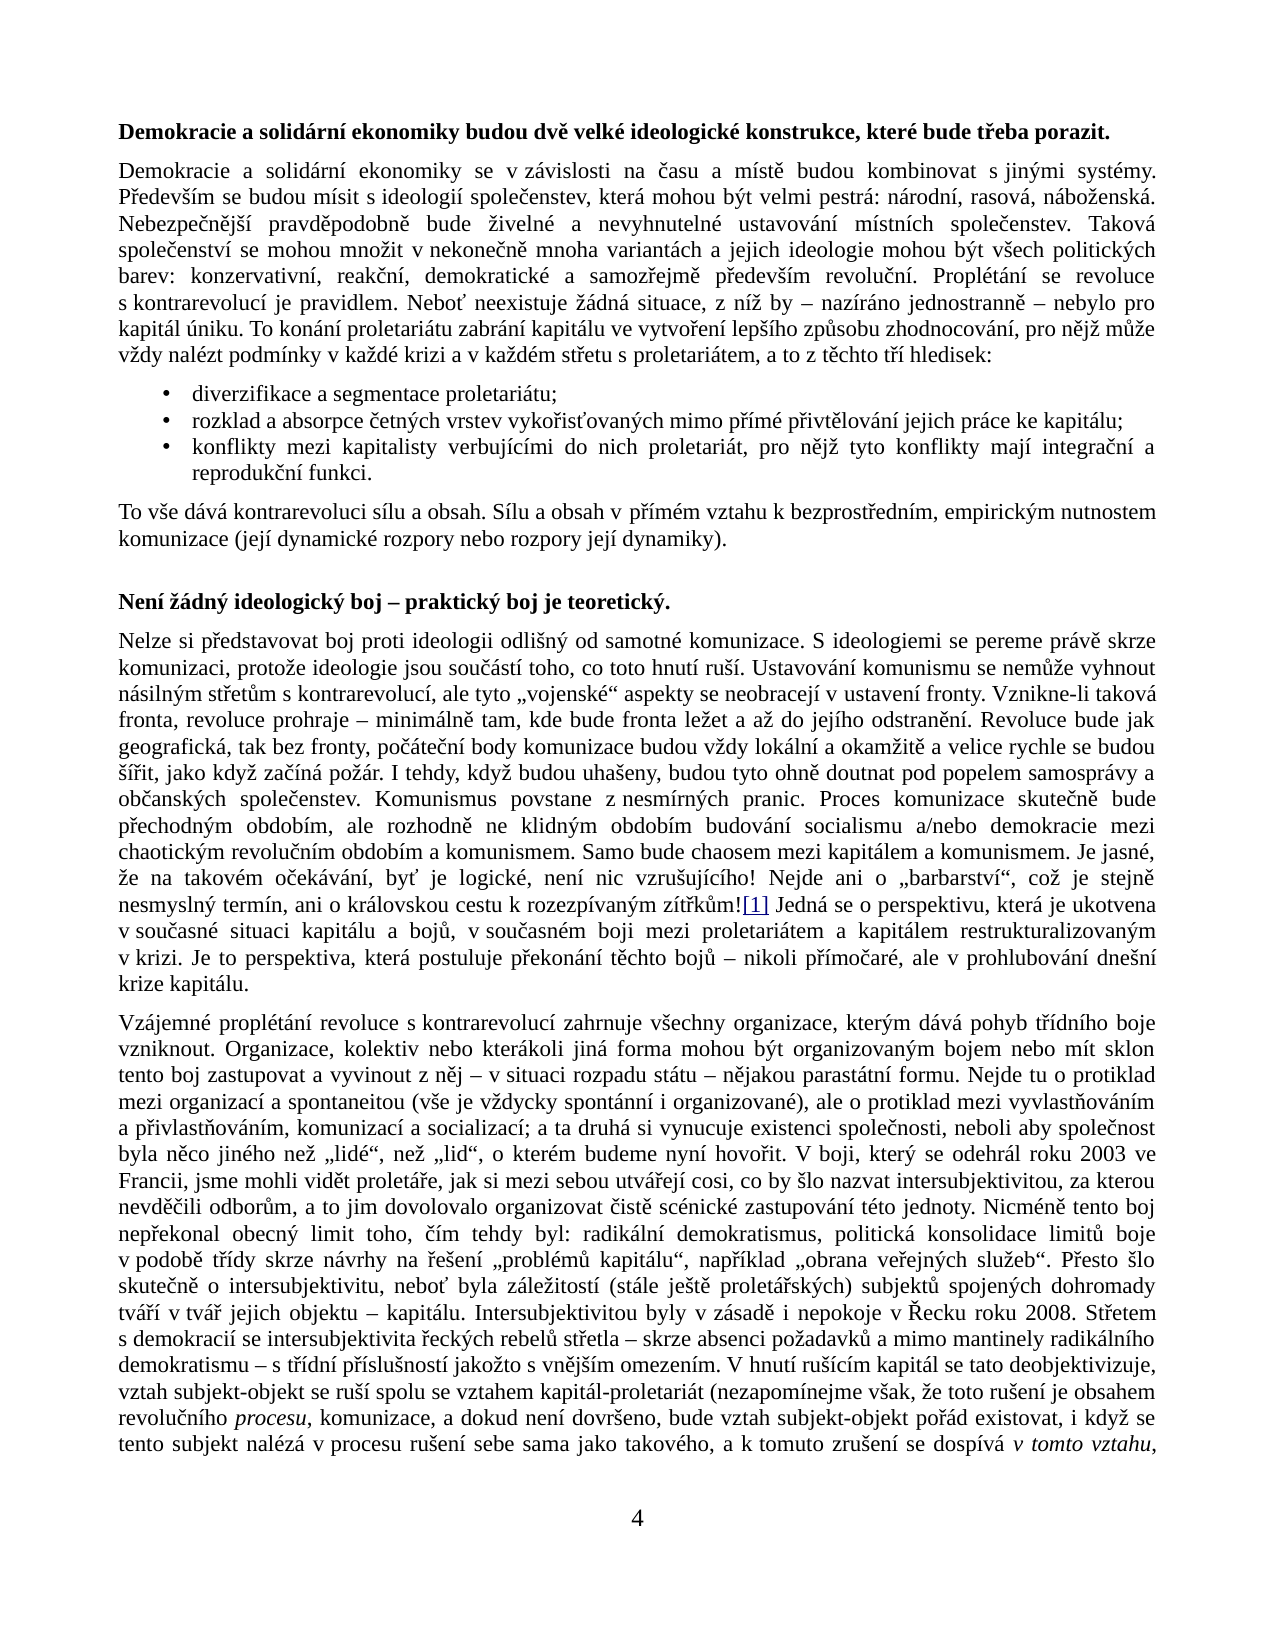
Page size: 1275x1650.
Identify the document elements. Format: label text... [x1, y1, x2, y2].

list konflikty mezi kapitalisty verbujícími do nich proletariát, pro nějž tyto konflikty mají integrační a reprodukční funkci. [162, 433, 1157, 486]
text To vše dává kontrarevoluci sílu a obsah. Sílu a obsah v přímém vztahu k bezprostředním, empirickým nutnostem komunizace (její dynamické rozpory nebo rozpory její dynamiky). [118, 498, 1157, 551]
list rozklad a absorpce četných vrstev vykořisťovaných mimo přímé přivtělování jejich práce ke kapitálu; [162, 407, 1157, 433]
text Vzájemné proplétání revoluce s kontrarevolucí zahrnuje všechny organizace, kterým dává pohyb třídního boje vzniknout. Organizace, kolektiv nebo kterákoli jiná forma mohou být organizovaným bojem nebo mít sklon tento boj zastupovat a vyvinout z něj – v situaci rozpadu státu – nějakou parastátní formu. Nejde tu o protiklad mezi organizací a spontaneitou (vše je vždycky spontánní i organizované), ale o protiklad mezi vyvlastňováním a přivlastňováním, komunizací a socializací; a ta druhá si vynucuje existenci společnosti, neboli aby společnost byla něco jiného než „lidé“, než „lid“, o kterém budeme nyní hovořit. V boji, který se odehrál roku 2003 ve Francii, jsme mohli vidět proletáře, jak si mezi sebou utvářejí cosi, co by šlo nazvat intersubjektivitou, za kterou nevděčili odborům, a to jim dovolovalo organizovat čistě scénické zastupování této jednoty. Nicméně tento boj nepřekonal obecný limit toho, čím tehdy byl: radikální demokratismus, politická konsolidace limitů boje v podobě třídy skrze návrhy na řešení „problémů kapitálu“, například „obrana veřejných služeb“. Přesto šlo skutečně o intersubjektivitu, neboť byla záležitostí (stále ještě proletářských) subjektů spojených dohromady tváří v tvář jejich objektu – kapitálu. Intersubjektivitou byly v zásadě i nepokoje v Řecku roku 2008. Střetem s demokracií se intersubjektivita řeckých rebelů střetla – skrze absenci požadavků a mimo mantinely radikálního demokratismu – s třídní příslušností jakožto s vnějším omezením. V hnutí rušícím kapitál se tato deobjektivizuje, vztah subjekt-objekt se ruší spolu se vztahem kapitál-proletariát (nezapomínejme však, že toto rušení je obsahem revolučního procesu, komunizace, a dokud není dovršeno, bude vztah subjekt-objekt pořád existovat, i když se tento subjekt nalézá v procesu rušení sebe sama jako takového, a k tomuto zrušení se dospívá v tomto vztahu, [118, 1009, 1157, 1457]
list diverzifikace a segmentace proletariátu; [162, 380, 1157, 407]
subtitle Demokracie a solidární ekonomiky budou dvě velké ideologické konstrukce, které bude třeba porazit. [118, 118, 1157, 144]
text Demokracie a solidární ekonomiky se v závislosti na času a místě budou kombinovat s jinými systémy. Především se budou mísit s ideologií společenstev, která mohou být velmi pestrá: národní, rasová, náboženská. Nebezpečnější pravděpodobně bude živelné a nevyhnutelné ustavování místních společenstev. Taková společenství se mohou množit v nekonečně mnoha variantách a jejich ideologie mohou být všech politických barev: konzervativní, reakční, demokratické a samozřejmě především revoluční. Proplétání se revoluce s kontrarevolucí je pravidlem. Neboť neexistuje žádná situace, z níž by – nazíráno jednostranně – nebylo pro kapitál úniku. To konání proletariátu zabrání kapitálu ve vytvoření lepšího způsobu zhodnocování, pro nějž může vždy nalézt podmínky v každé krizi a v každém střetu s proletariátem, a to z těchto tří hledisek: [118, 157, 1157, 368]
text Nelze si představovat boj proti ideologii odlišný od samotné komunizace. S ideologiemi se pereme právě skrze komunizaci, protože ideologie jsou součástí toho, co toto hnutí ruší. Ustavování komunismu se nemůže vyhnout násilným střetům s kontrarevolucí, ale tyto „vojenské“ aspekty se neobracejí v ustavení fronty. Vznikne-li taková fronta, revoluce prohraje – minimálně tam, kde bude fronta ležet a až do jejího odstranění. Revoluce bude jak geografická, tak bez fronty, počáteční body komunizace budou vždy lokální a okamžitě a velice rychle se budou šířit, jako když začíná požár. I tehdy, když budou uhašeny, budou tyto ohně doutnat pod popelem samosprávy a občanských společenstev. Komunismus povstane z nesmírných pranic. Proces komunizace skutečně bude přechodným obdobím, ale rozhodně ne klidným obdobím budování socialismu a/nebo demokracie mezi chaotickým revolučním obdobím a komunismem. Samo bude chaosem mezi kapitálem a komunismem. Je jasné, že na takovém očekávání, byť je logické, není nic vzrušujícího! Nejde ani o „barbarství“, což je stejně nesmyslný termín, ani o královskou cestu k rozezpívaným zítřkům![1] Jedná se o perspektivu, která je ukotvena v současné situaci kapitálu a bojů, v současném boji mezi proletariátem a kapitálem restrukturalizovaným v krizi. Je to perspektiva, která postuluje překonání těchto bojů – nikoli přímočaré, ale v prohlubování dnešní krize kapitálu. [118, 627, 1157, 996]
subtitle Není žádný ideologický boj – praktický boj je teoretický. [118, 588, 1157, 615]
